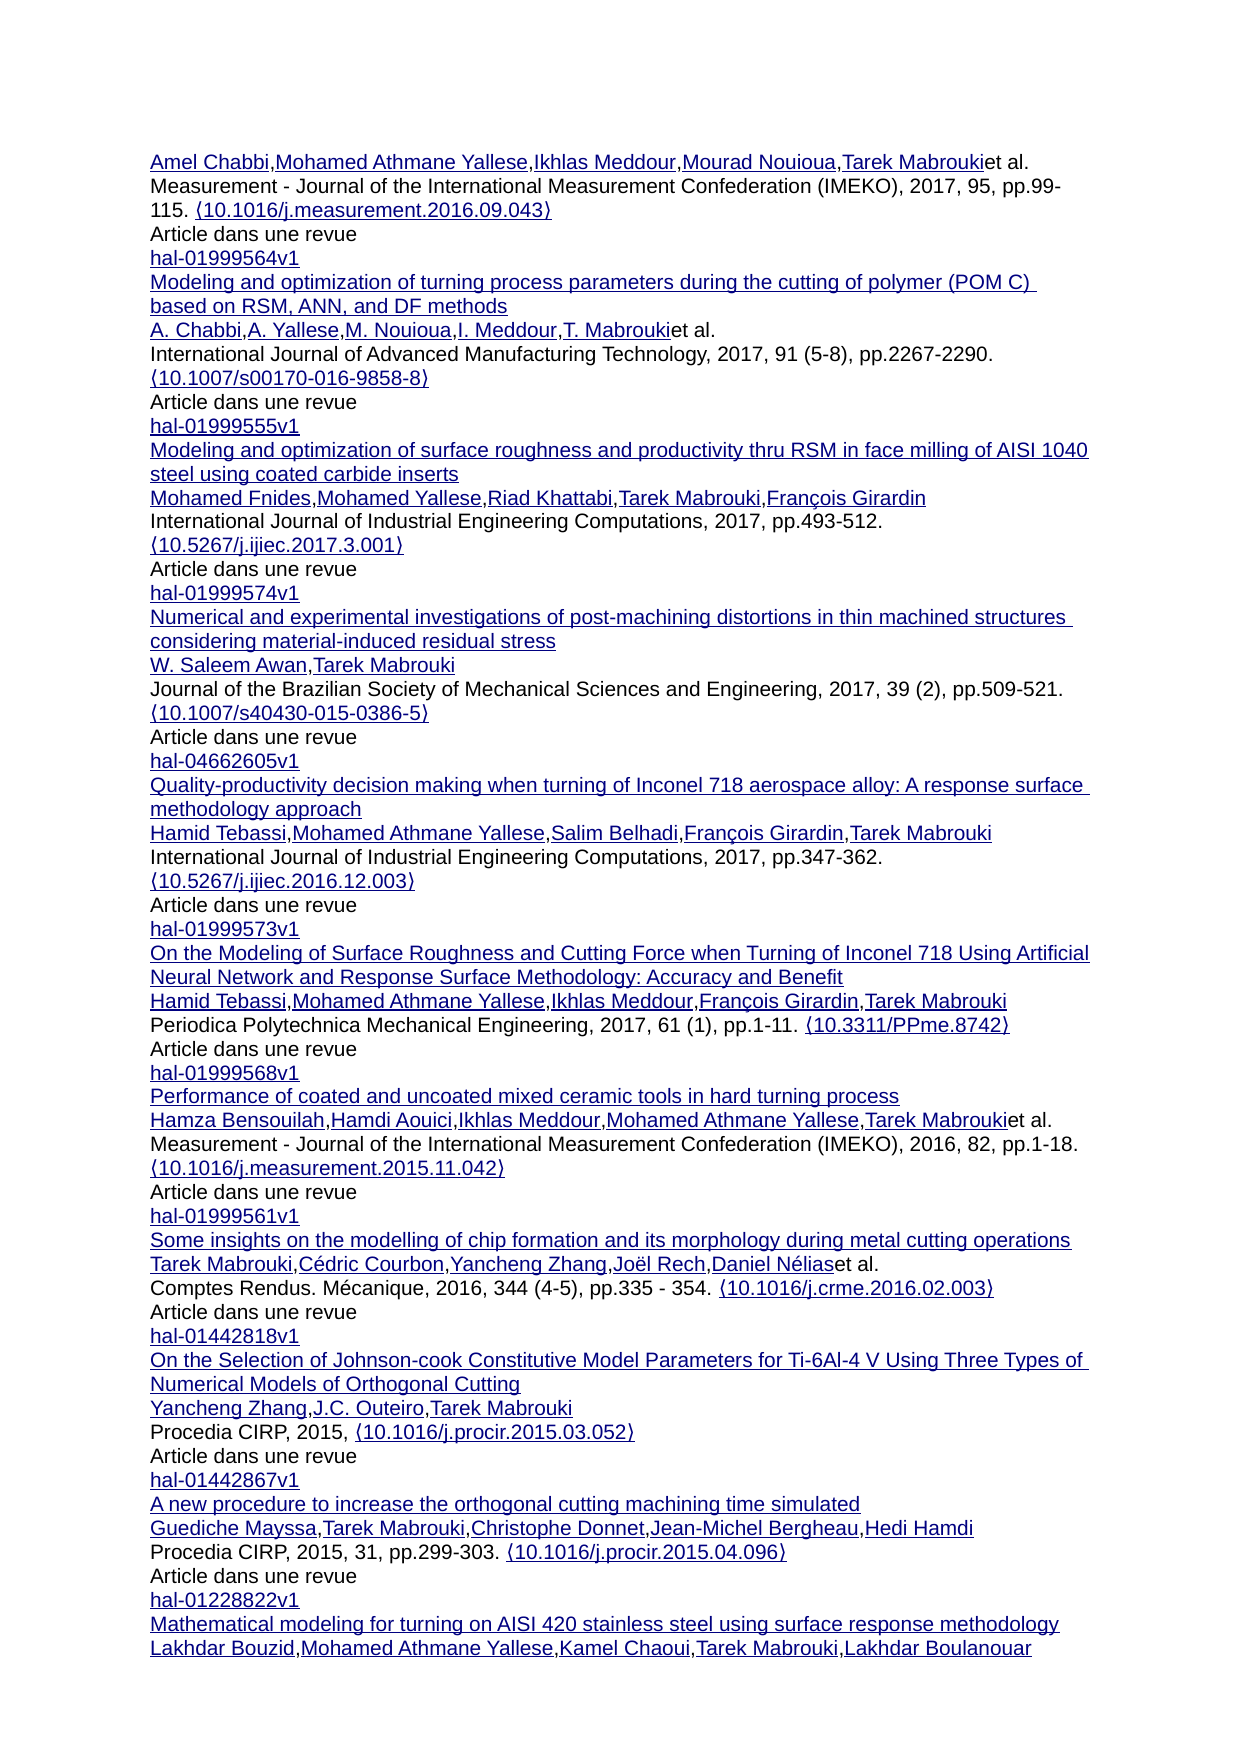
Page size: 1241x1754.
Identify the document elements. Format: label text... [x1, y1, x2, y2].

table_cell Modeling and optimization of turning process parameters during the cutting of polymer (POM C) based on RSM, ANN, and DF methods A. Chabbi,A. Yallese,M. Nouioua,I. Meddour,T. Mabroukiet al. International Journal of Advanced Manufacturing Technology, 2017, 91 (5-8), pp.2267-2290. ⟨10.1007/s00170-016-9858-8⟩ Article dans une revue hal-01999555v1 [150, 270, 1090, 437]
table_cell methodology approach Hamid Tebassi,Mohamed Athmane Yallese,Salim Belhadi,François Girardin,Tarek Mabrouki International Journal of Industrial Engineering Computations, 2017, pp.347-362. ⟨10.5267/j.ijiec.2016.12.003⟩ Article dans une revue hal-01999573v1 [150, 795, 1090, 941]
table_cell Amel Chabbi,Mohamed Athmane Yallese,Ikhlas Meddour,Mourad Nouioua,Tarek Mabroukiet al. Measurement - Journal of the International Measurement Confederation (IMEKO), 2017, 95, pp.99-115. ⟨10.1016/j.measurement.2016.09.043⟩ Article dans une revue hal-01999564v1 [150, 150, 1090, 270]
table_cell Neural Network and Response Surface Methodology: Accuracy and Benefit Hamid Tebassi,Mohamed Athmane Yallese,Ikhlas Meddour,François Girardin,Tarek Mabrouki Periodica Polytechnica Mechanical Engineering, 2017, 61 (1), pp.1-11. ⟨10.3311/PPme.8742⟩ Article dans une revue hal-01999568v1 [150, 963, 1090, 1084]
table_cell On the Modeling of Surface Roughness and Cutting Force when Turning of Inconel 718 Using Artificial [150, 941, 1090, 962]
table_cell Modeling and optimization of surface roughness and productivity thru RSM in face milling of AISI 1040 steel using coated carbide inserts Mohamed Fnides,Mohamed Yallese,Riad Khattabi,Tarek Mabrouki,François Girardin International Journal of Industrial Engineering Computations, 2017, pp.493-512. ⟨10.5267/j.ijiec.2017.3.001⟩ Article dans une revue hal-01999574v1 [150, 438, 1090, 605]
table_cell Some insights on the modelling of chip formation and its morphology during metal cutting operations Tarek Mabrouki,Cédric Courbon,Yancheng Zhang,Joël Rech,Daniel Néliaset al. Comptes Rendus. Mécanique, 2016, 344 (4-5), pp.335 - 354. ⟨10.1016/j.crme.2016.02.003⟩ Article dans une revue hal-01442818v1 [150, 1228, 1090, 1348]
table_cell Mathematical modeling for turning on AISI 420 stainless steel using surface response methodology Lakhdar Bouzid,Mohamed Athmane Yallese,Kamel Chaoui,Tarek Mabrouki,Lakhdar Boulanouar [150, 1611, 1090, 1659]
table_cell On the Selection of Johnson-cook Constitutive Model Parameters for Ti-6Al-4 V Using Three Types of Numerical Models of Orthogonal Cutting Yancheng Zhang,J.C. Outeiro,Tarek Mabrouki Procedia CIRP, 2015, ⟨10.1016/j.procir.2015.03.052⟩ Article dans une revue hal-01442867v1 [150, 1348, 1090, 1492]
table_cell Performance of coated and uncoated mixed ceramic tools in hard turning process Hamza Bensouilah,Hamdi Aouici,Ikhlas Meddour,Mohamed Athmane Yallese,Tarek Mabroukiet al. Measurement - Journal of the International Measurement Confederation (IMEKO), 2016, 82, pp.1-18. ⟨10.1016/j.measurement.2015.11.042⟩ Article dans une revue hal-01999561v1 [150, 1084, 1090, 1228]
table_cell Quality-productivity decision making when turning of Inconel 718 aerospace alloy: A response surface [150, 773, 1090, 794]
table_cell A new procedure to increase the orthogonal cutting machining time simulated Guediche Mayssa,Tarek Mabrouki,Christophe Donnet,Jean-Michel Bergheau,Hedi Hamdi Procedia CIRP, 2015, 31, pp.299-303. ⟨10.1016/j.procir.2015.04.096⟩ Article dans une revue hal-01228822v1 [150, 1492, 1090, 1611]
table_cell Numerical and experimental investigations of post-machining distortions in thin machined structures considering material-induced residual stress W. Saleem Awan,Tarek Mabrouki Journal of the Brazilian Society of Mechanical Sciences and Engineering, 2017, 39 (2), pp.509-521. ⟨10.1007/s40430-015-0386-5⟩ Article dans une revue hal-04662605v1 [150, 605, 1090, 773]
